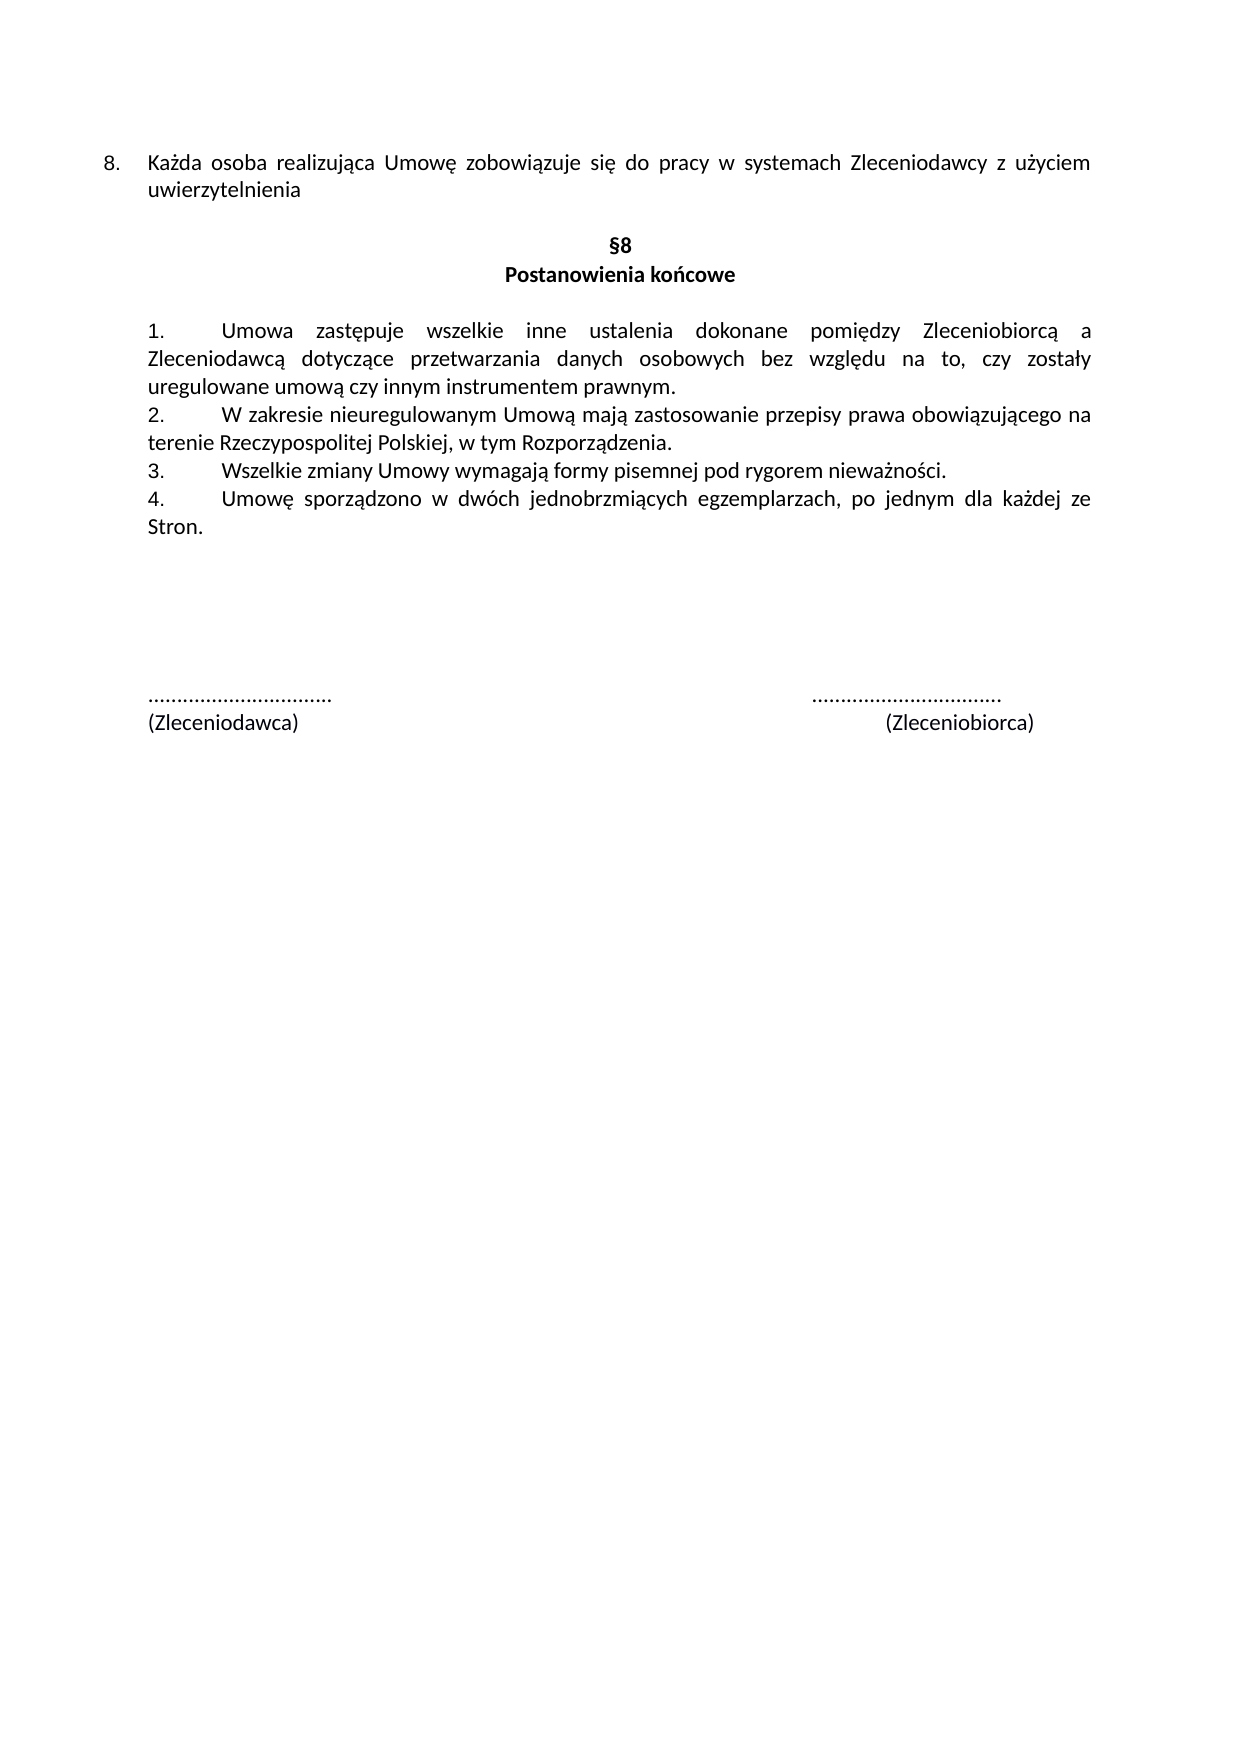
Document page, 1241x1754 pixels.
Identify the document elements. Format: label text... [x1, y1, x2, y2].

list Wszelkie zmiany Umowy wymagają formy pisemnej pod rygorem nieważności. [148, 456, 1093, 484]
list Każda osoba realizująca Umowę zobowiązuje się do pracy w systemach Zleceniodawcy z użyciem uwierzytelnienia [103, 148, 1093, 204]
text §8 [148, 232, 1093, 260]
list W zakresie nieuregulowanym Umową mają zastosowanie przepisy prawa obowiązującego na terenie Rzeczypospolitej Polskiej, w tym Rozporządzenia. [148, 400, 1093, 456]
text (Zleceniodawca) (Zleceniobiorca) [148, 708, 1093, 736]
list Umowę sporządzono w dwóch jednobrzmiących egzemplarzach, po jednym dla każdej ze Stron. [148, 484, 1093, 540]
list Umowa zastępuje wszelkie inne ustalenia dokonane pomiędzy Zleceniobiorcą a Zleceniodawcą dotyczące przetwarzania danych osobowych bez względu na to, czy zostały uregulowane umową czy innym instrumentem prawnym. [148, 316, 1093, 400]
text ................................ ................................. [148, 680, 1093, 708]
text Postanowienia końcowe [148, 260, 1093, 288]
